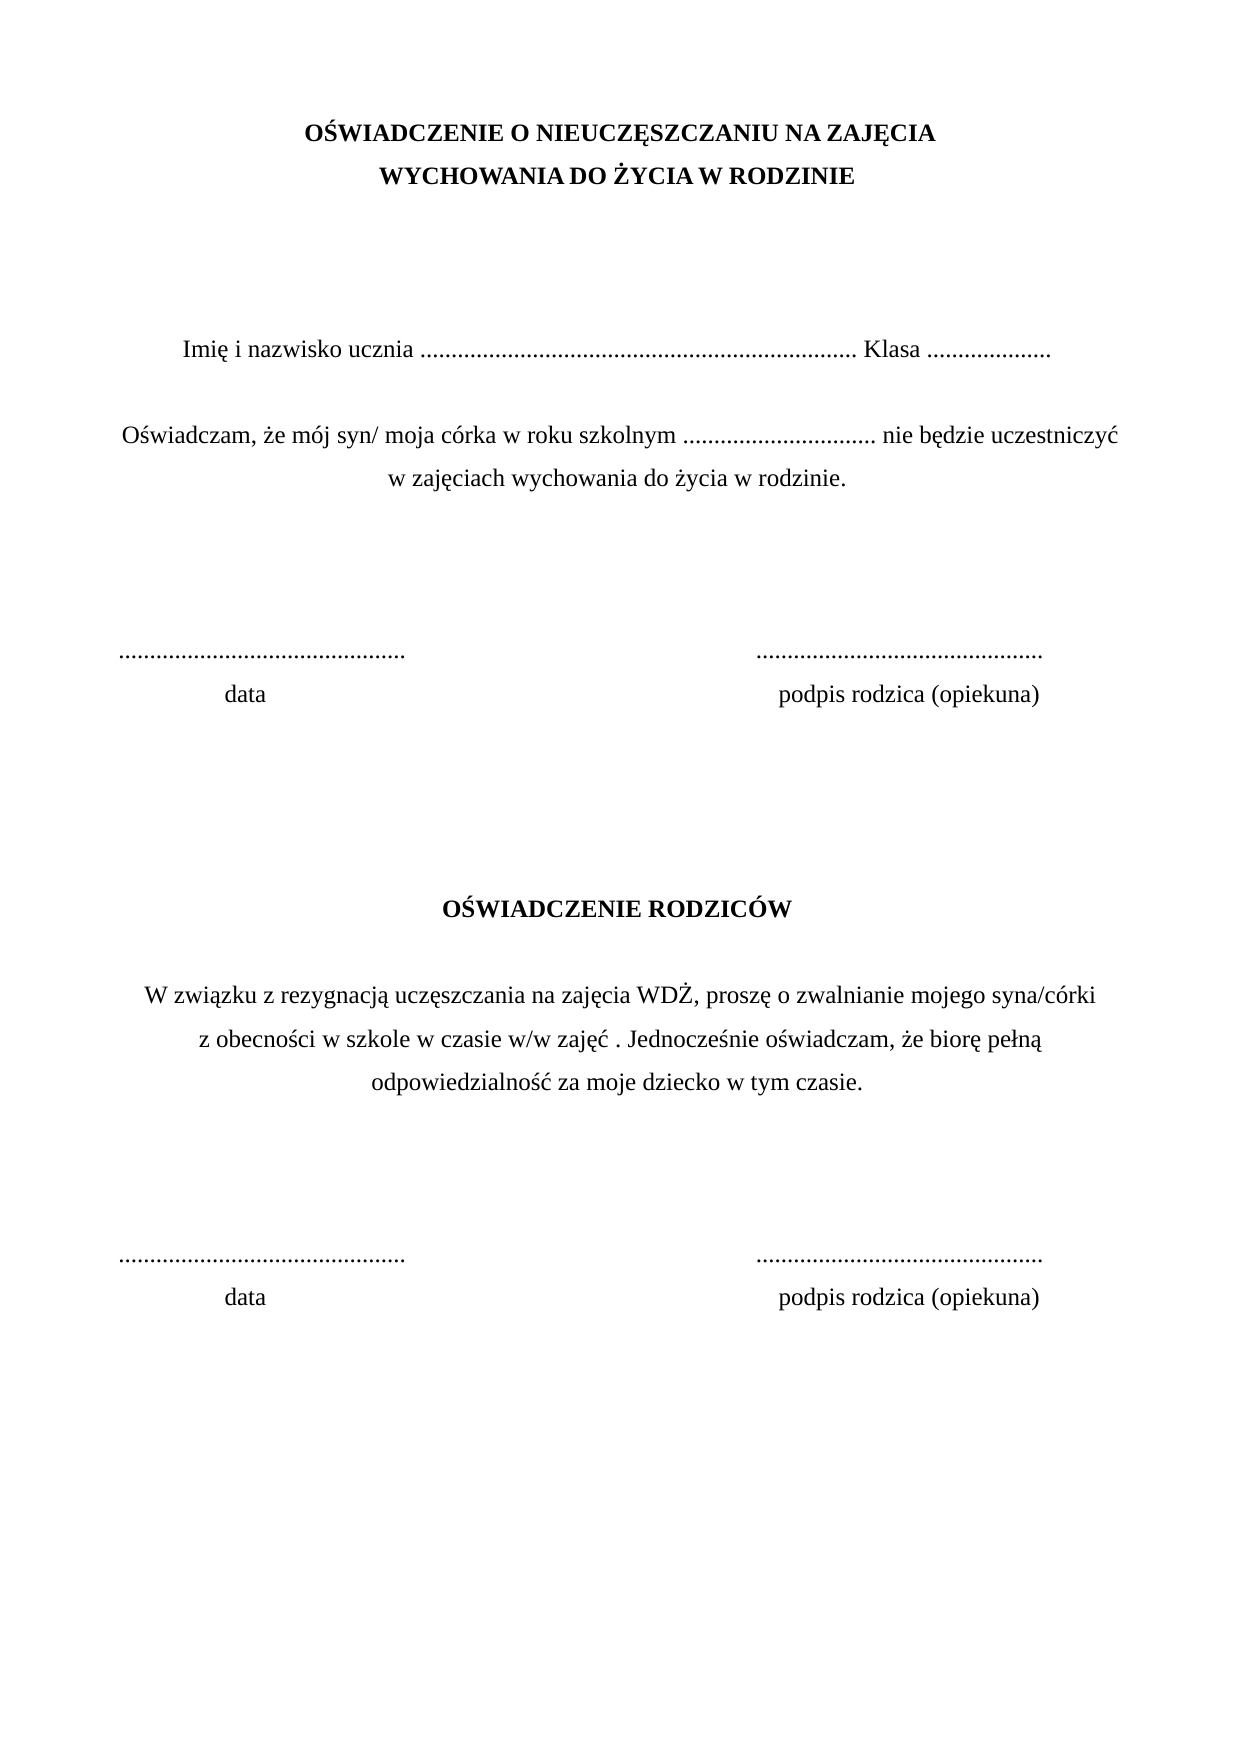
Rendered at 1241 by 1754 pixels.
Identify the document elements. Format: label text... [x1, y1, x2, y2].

text Imię i nazwisko ucznia ...................................................................... Klasa .................... [118, 334, 1122, 362]
text data podpis rodzica (opiekuna) [118, 679, 1122, 707]
text .............................................. .............................................. [118, 1239, 1122, 1268]
text Oświadczam, że mój syn/ moja córka w roku szkolnym ............................... nie będzie uczestniczyć w zajęciach wychowania do życia w rodzinie. [118, 420, 1122, 492]
text data podpis rodzica (opiekuna) [118, 1282, 1122, 1311]
text OŚWIADCZENIE O NIEUCZĘSZCZANIU NA ZAJĘCIA WYCHOWANIA DO ŻYCIA W RODZINIE [118, 118, 1122, 190]
text W związku z rezygnacją uczęszczania na zajęcia WDŻ, proszę o zwalnianie mojego syna/córki z obecności w szkole w czasie w/w zajęć . Jednocześnie oświadczam, że biorę pełną odpowiedzialność za moje dziecko w tym czasie. [118, 981, 1122, 1096]
text OŚWIADCZENIE RODZICÓW [118, 894, 1122, 923]
text .............................................. .............................................. [118, 636, 1122, 664]
